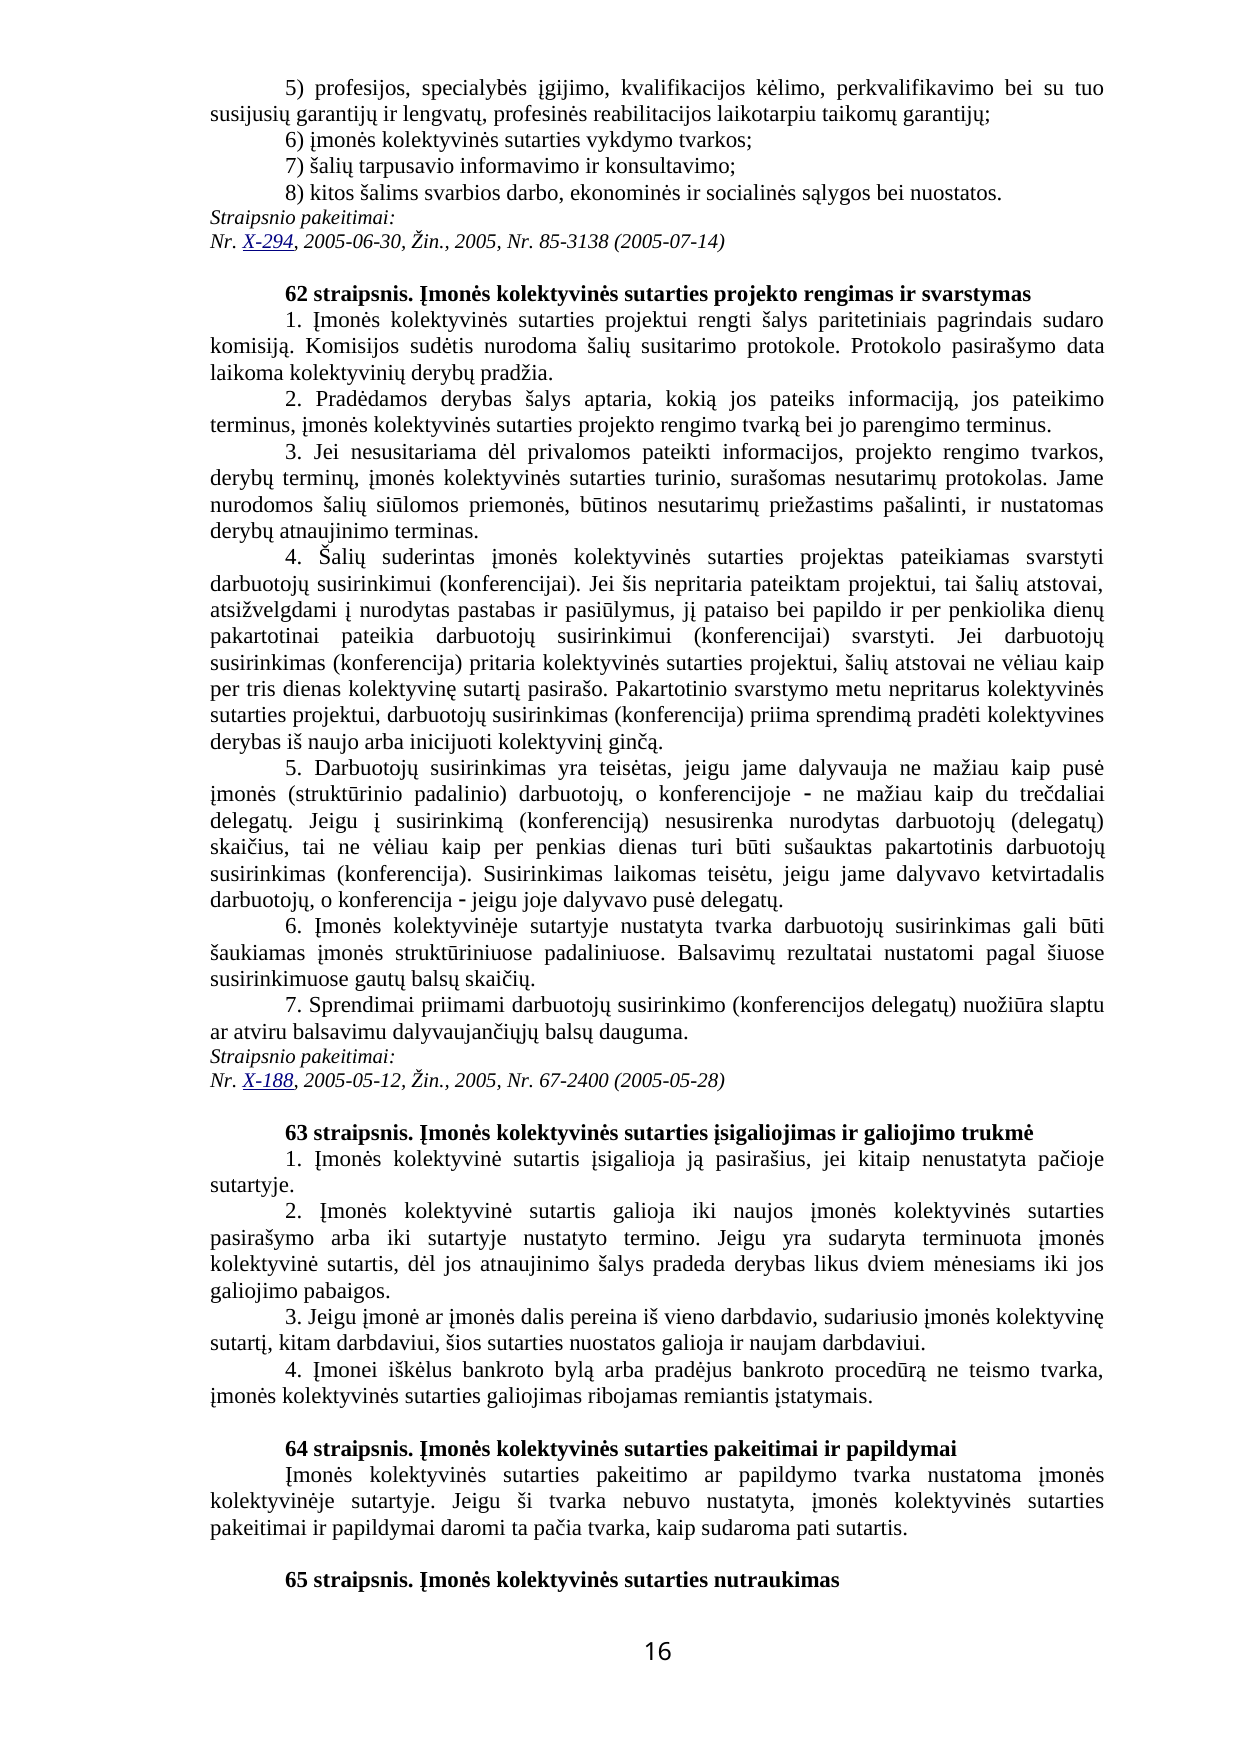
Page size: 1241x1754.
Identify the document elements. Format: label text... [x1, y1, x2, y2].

text 5) profesijos, specialybės įgijimo, kvalifikacijos kėlimo, perkvalifikavimo bei su tuo susijusių garantijų ir lengvatų, profesinės reabilitacijos laikotarpiu taikomų garantijų; [210, 73, 1106, 126]
text 5. Darbuotojų susirinkimas yra teisėtas, jeigu jame dalyvauja ne mažiau kaip pusė įmonės (struktūrinio padalinio) darbuotojų, o konferencijoje  ne mažiau kaip du trečdaliai delegatų. Jeigu į susirinkimą (konferenciją) nesusirenka nurodytas darbuotojų (delegatų) skaičius, tai ne vėliau kaip per penkias dienas turi būti sušauktas pakartotinis darbuotojų susirinkimas (konferencija). Susirinkimas laikomas teisėtu, jeigu jame dalyvavo ketvirtadalis darbuotojų, o konferencija  jeigu joje dalyvavo pusė delegatų. [210, 754, 1106, 912]
text 7) šalių tarpusavio informavimo ir konsultavimo; [210, 153, 1106, 179]
text 6. įmonės kolektyvinėje sutartyje nustatyta tvarka darbuotojų susirinkimas gali būti šaukiamas įmonės struktūriniuose padaliniuose. Balsavimų rezultatai nustatomi pagal šiuose susirinkimuose gautų balsų skaičių. [210, 912, 1106, 991]
text 7. Sprendimai priimami darbuotojų susirinkimo (konferencijos delegatų) nuožiūra slaptu ar atviru balsavimu dalyvaujančiųjų balsų dauguma. [210, 991, 1106, 1044]
text 4. Šalių suderintas įmonės kolektyvinės sutarties projektas pateikiamas svarstyti darbuotojų susirinkimui (konferencijai). Jei šis nepritaria pateiktam projektui, tai šalių atstovai, atsižvelgdami į nurodytas pastabas ir pasiūlymus, jį pataiso bei papildo ir per penkiolika dienų pakartotinai pateikia darbuotojų susirinkimui (konferencijai) svarstyti. Jei darbuotojų susirinkimas (konferencija) pritaria kolektyvinės sutarties projektui, šalių atstovai ne vėliau kaip per tris dienas kolektyvinę sutartį pasirašo. Pakartotinio svarstymo metu nepritarus kolektyvinės sutarties projektui, darbuotojų susirinkimas (konferencija) priima sprendimą pradėti kolektyvines derybas iš naujo arba inicijuoti kolektyvinį ginčą. [210, 543, 1106, 754]
text 1. Įmonės kolektyvinės sutarties projektui rengti šalys paritetiniais pagrindais sudaro komisiją. Komisijos sudėtis nurodoma šalių susitarimo protokole. Protokolo pasirašymo data laikoma kolektyvinių derybų pradžia. [210, 306, 1106, 385]
text 65 straipsnis. Įmonės kolektyvinės sutarties nutraukimas [210, 1567, 1106, 1593]
text Straipsnio pakeitimai: [210, 1044, 1106, 1068]
text 1. įmonės kolektyvinė sutartis įsigalioja ją pasirašius, jei kitaip nenustatyta pačioje sutartyje. [210, 1145, 1106, 1198]
text 3. Jeigu įmonė ar įmonės dalis pereina iš vieno darbdavio, sudariusio įmonės kolektyvinę sutartį, kitam darbdaviui, šios sutarties nuostatos galioja ir naujam darbdaviui. [210, 1303, 1106, 1356]
text 4. Įmonei iškėlus bankroto bylą arba pradėjus bankroto procedūrą ne teismo tvarka, įmonės kolektyvinės sutarties galiojimas ribojamas remiantis įstatymais. [210, 1356, 1106, 1408]
text įmonės kolektyvinės sutarties pakeitimo ar papildymo tvarka nustatoma įmonės kolektyvinėje sutartyje. Jeigu ši tvarka nebuvo nustatyta, įmonės kolektyvinės sutarties pakeitimai ir papildymai daromi ta pačia tvarka, kaip sudaroma pati sutartis. [210, 1461, 1106, 1540]
text 2. Pradėdamos derybas šalys aptaria, kokią jos pateiks informaciją, jos pateikimo terminus, įmonės kolektyvinės sutarties projekto rengimo tvarką bei jo parengimo terminus. [210, 385, 1106, 438]
text Nr. X-188, 2005-05-12, Žin., 2005, Nr. 67-2400 (2005-05-28) [210, 1068, 1106, 1092]
text 2. įmonės kolektyvinė sutartis galioja iki naujos įmonės kolektyvinės sutarties pasirašymo arba iki sutartyje nustatyto termino. Jeigu yra sudaryta terminuota įmonės kolektyvinė sutartis, dėl jos atnaujinimo šalys pradeda derybas likus dviem mėnesiams iki jos galiojimo pabaigos. [210, 1198, 1106, 1303]
text 63 straipsnis. Įmonės kolektyvinės sutarties įsigaliojimas ir galiojimo trukmė [285, 1118, 1106, 1145]
text 64 straipsnis. Įmonės kolektyvinės sutarties pakeitimai ir papildymai [210, 1435, 1106, 1461]
text 62 straipsnis. Įmonės kolektyvinės sutarties projekto rengimas ir svarstymas [285, 280, 1106, 306]
text 3. Jei nesusitariama dėl privalomos pateikti informacijos, projekto rengimo tvarkos, derybų terminų, įmonės kolektyvinės sutarties turinio, surašomas nesutarimų protokolas. Jame nurodomos šalių siūlomos priemonės, būtinos nesutarimų priežastims pašalinti, ir nustatomas derybų atnaujinimo terminas. [210, 438, 1106, 543]
text 8) kitos šalims svarbios darbo, ekonominės ir socialinės sąlygos bei nuostatos. [210, 179, 1106, 205]
text Nr. X-294, 2005-06-30, Žin., 2005, Nr. 85-3138 (2005-07-14) [210, 229, 1106, 253]
text Straipsnio pakeitimai: [210, 205, 1106, 229]
text 6) įmonės kolektyvinės sutarties vykdymo tvarkos; [210, 126, 1106, 153]
